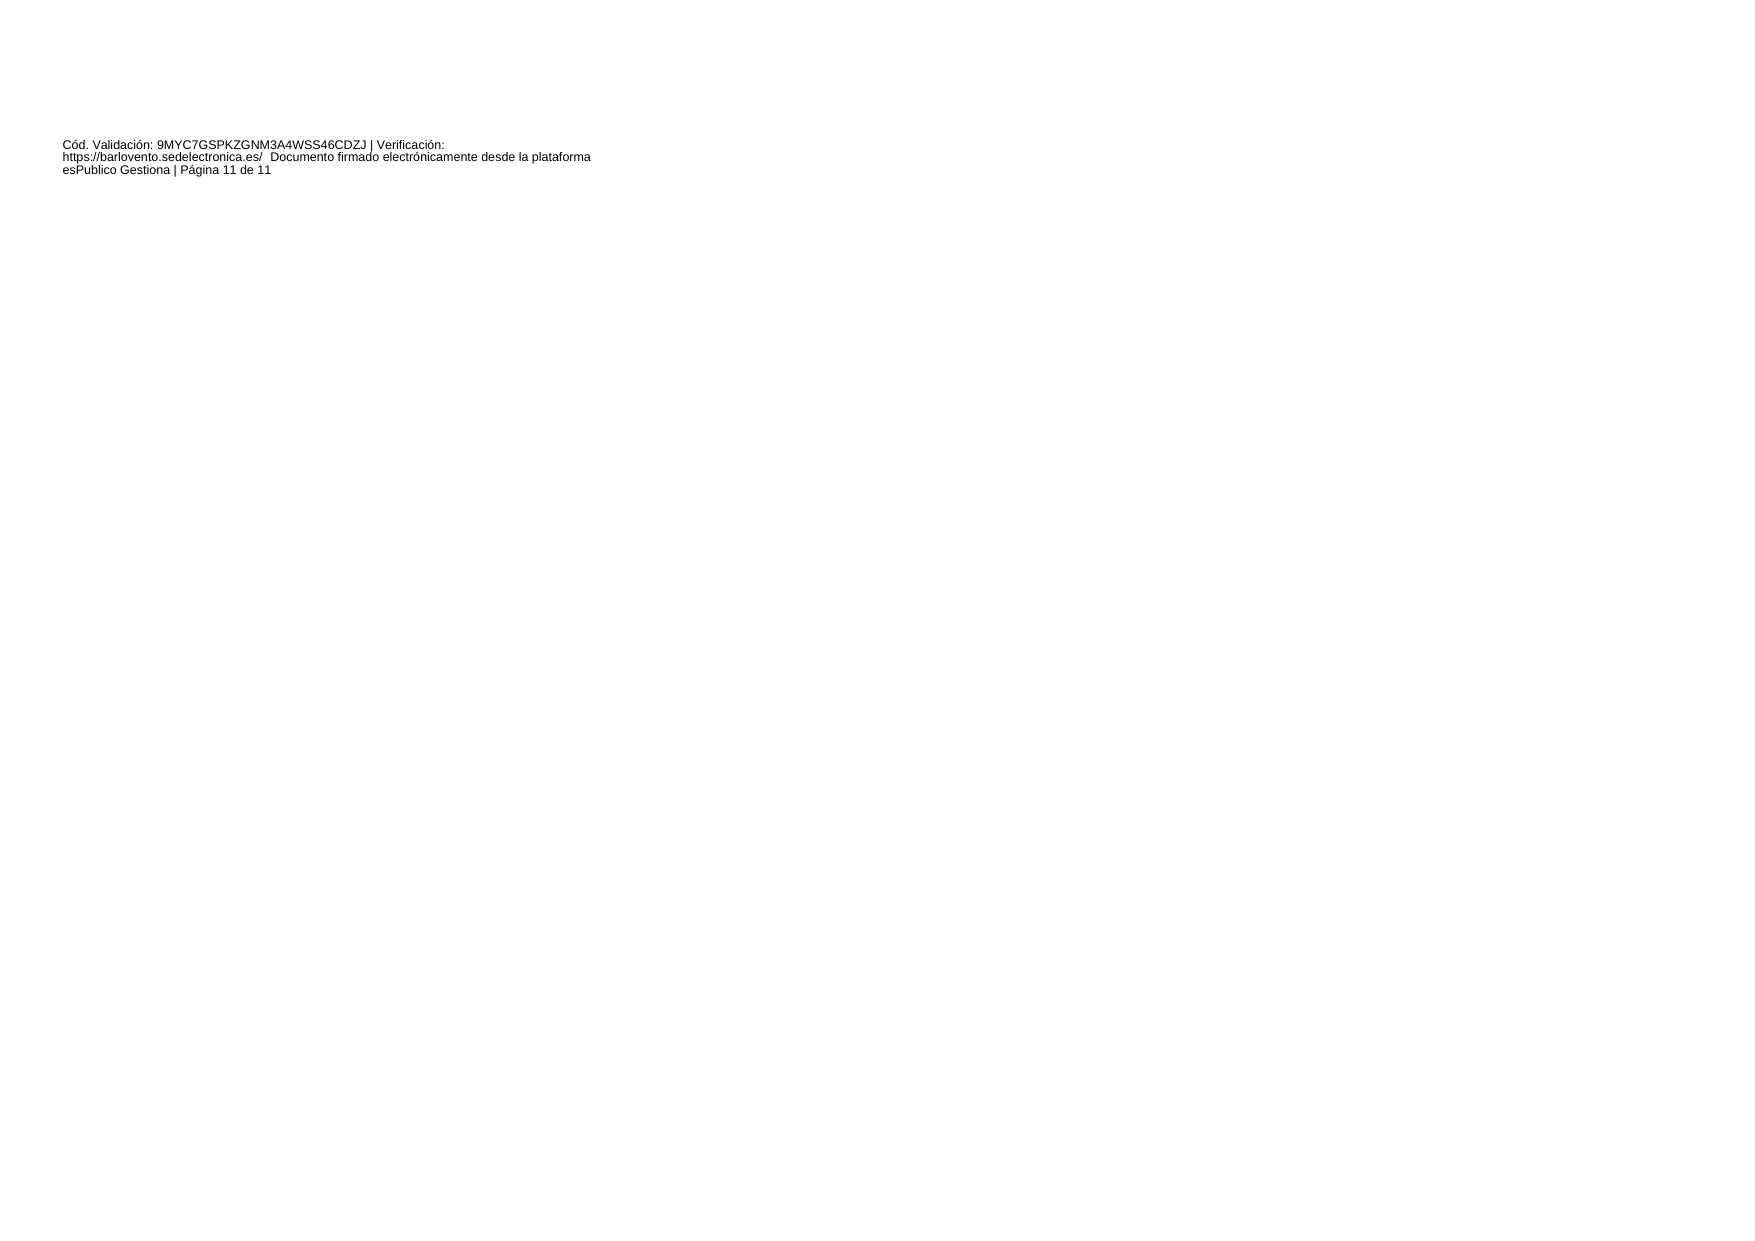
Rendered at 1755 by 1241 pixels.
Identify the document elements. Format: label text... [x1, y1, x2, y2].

text Cód. Validación: 9MYC7GSPKZGNM3A4WSS46CDZJ | Verificación: https://barlovento.sedelectronica.es/ Documento firmado electrónicamente desde la plataforma esPublico Gestiona | Página 11 de 11 [62, 139, 647, 177]
